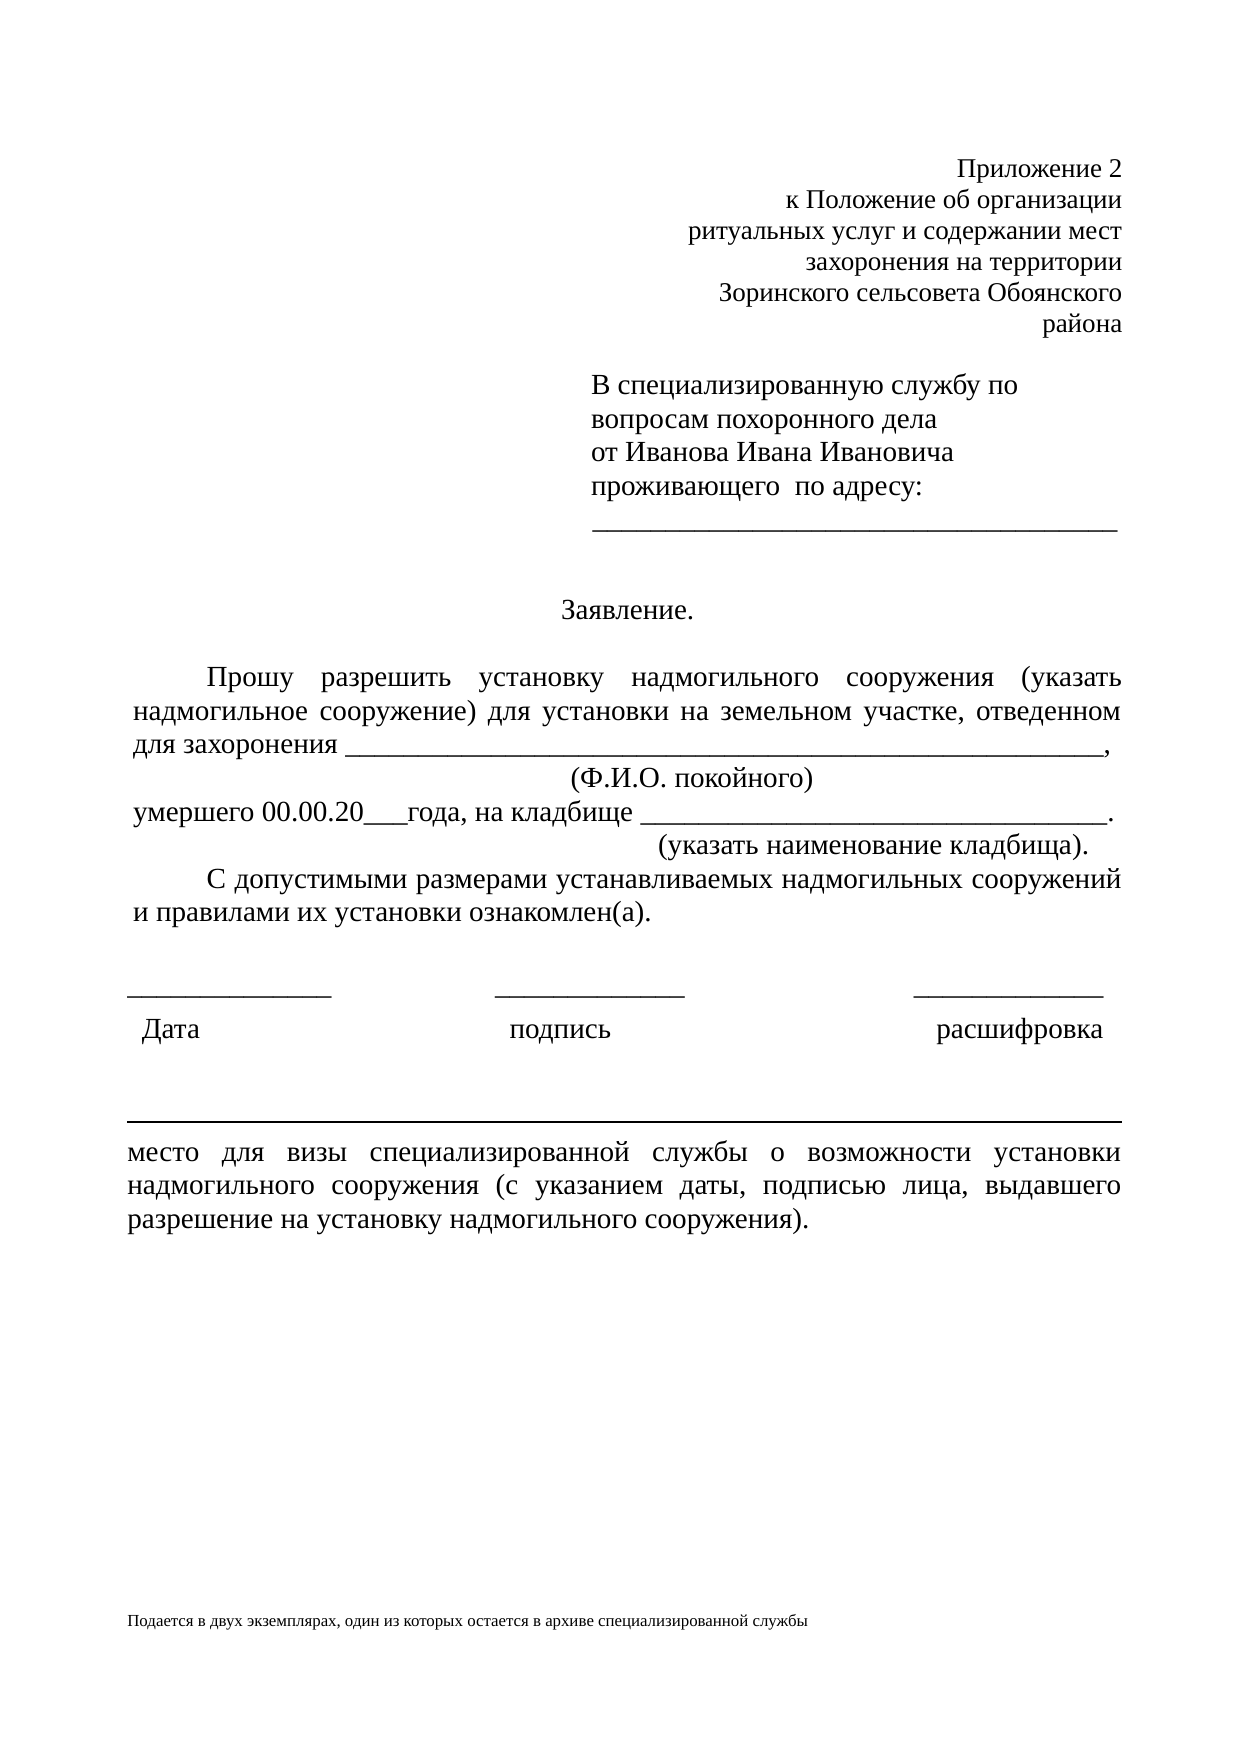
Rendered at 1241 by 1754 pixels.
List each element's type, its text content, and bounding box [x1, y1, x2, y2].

text к Положение об организации ритуальных услуг и содержании мест захоронения на территории Зоринского сельсовета Обоянского района [664, 183, 1122, 338]
text В специализированную службу по вопросам похоронного дела [591, 367, 1122, 434]
text Прошу разрешить установку надмогильного сооружения (указать надмогильное сооружение) для установки на земельном участке, отведенном для захоронения ____________________________________________________, [133, 659, 1122, 760]
text умершего 00.00.20___года, на кладбище ________________________________. [133, 794, 1122, 827]
text проживающего по адресу: [591, 468, 1122, 501]
text Дата подпись расшифровка [127, 1011, 1122, 1078]
text ____________________________________ [133, 501, 1122, 535]
text место для визы специализированной службы о возможности установки надмогильного сооружения (с указанием даты, подписью лица, выдавшего разрешение на установку надмогильного сооружения). [127, 1134, 1122, 1234]
text Заявление. [133, 592, 1122, 626]
text (Ф.И.О. покойного) [133, 760, 1122, 794]
text (указать наименование кладбища). [133, 827, 1122, 861]
text от Иванова Ивана Ивановича [591, 434, 1122, 468]
text Подается в двух экземплярах, один из которых остается в архиве специализированной службы [127, 1597, 1122, 1630]
text С допустимыми размерами устанавливаемых надмогильных сооружений и правилами их установки ознакомлен(а). [133, 861, 1122, 928]
text ______________ _____________ _____________ [127, 967, 1122, 1001]
text Приложение 2 [133, 152, 1122, 183]
